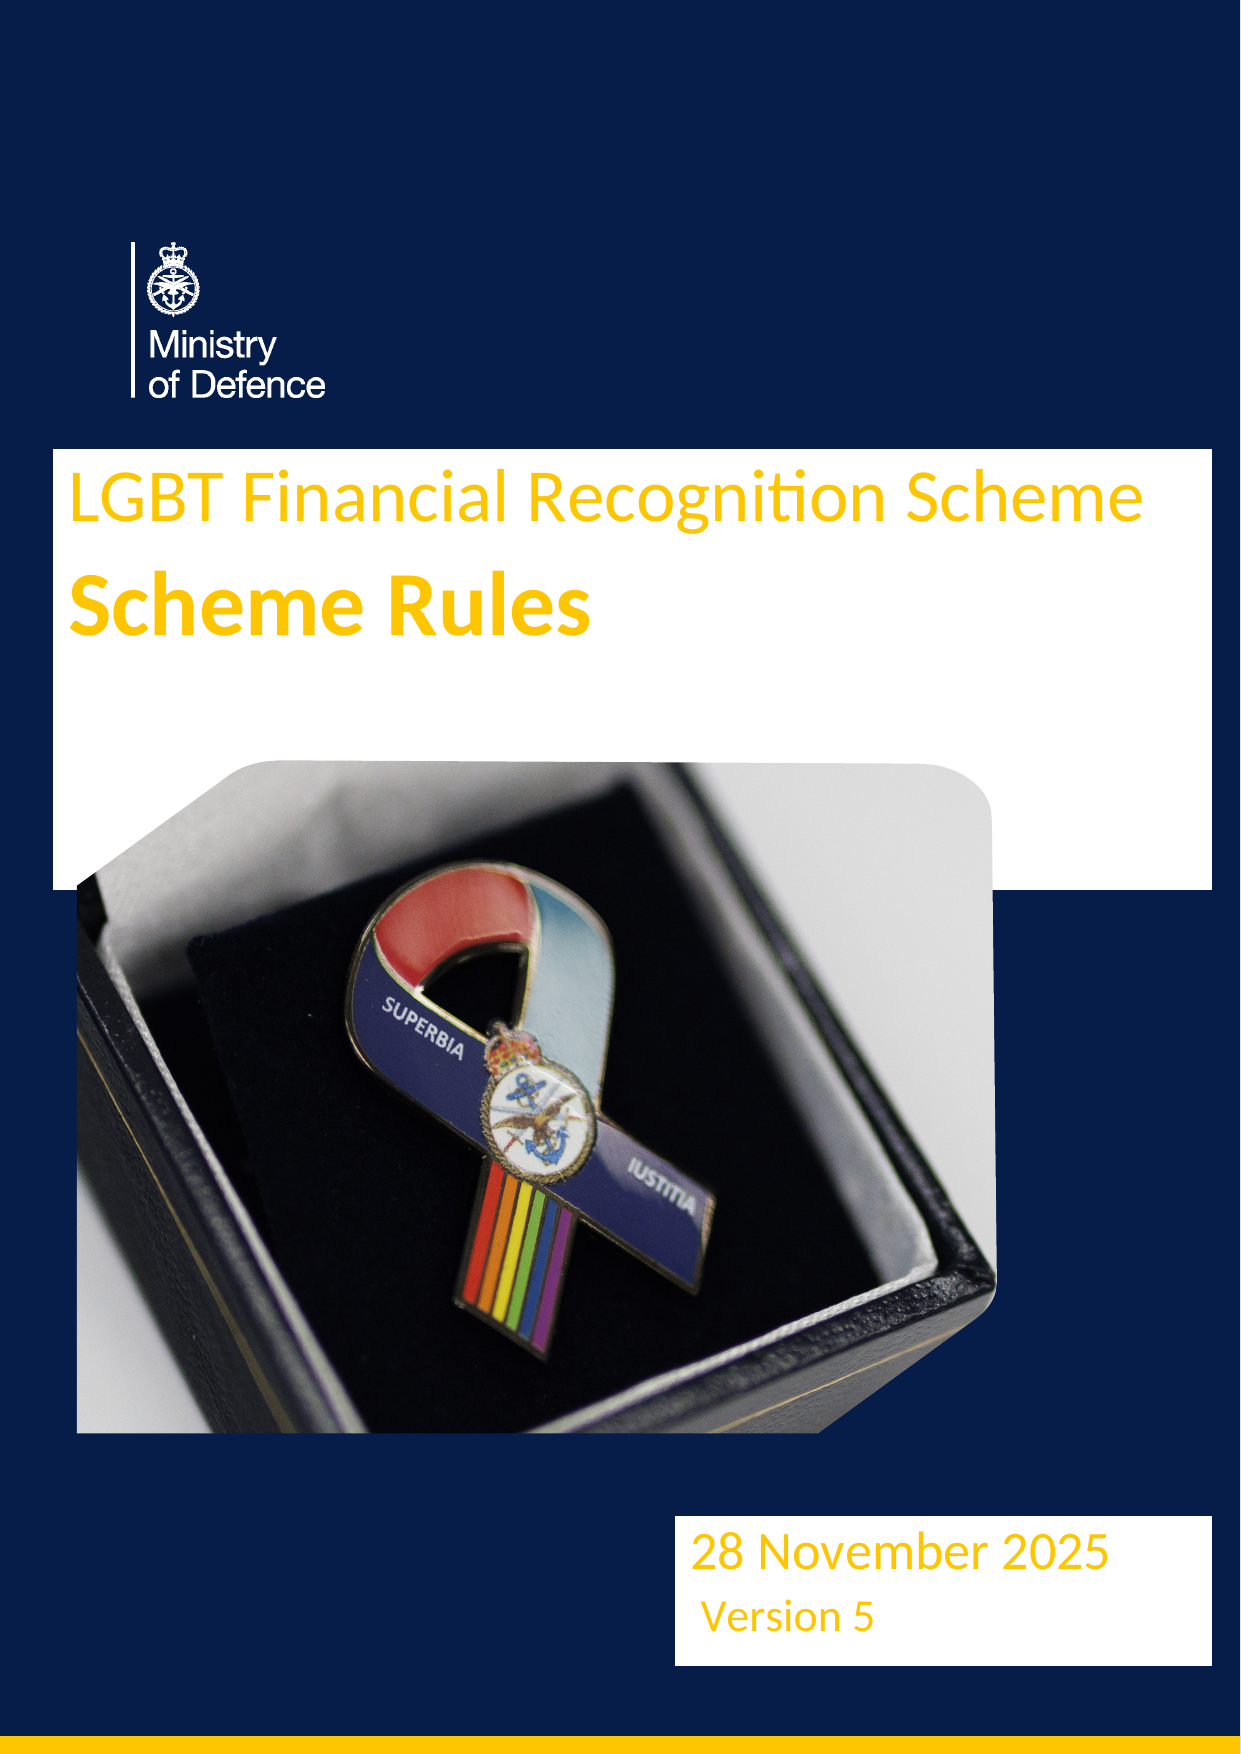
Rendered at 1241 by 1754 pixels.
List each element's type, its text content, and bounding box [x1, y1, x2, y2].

text Version 5 [690, 1587, 1197, 1642]
text 28 November 2025 [690, 1516, 1197, 1583]
text LGBT Financial Recognition Scheme [68, 449, 1197, 541]
text Scheme Rules [68, 546, 1197, 658]
